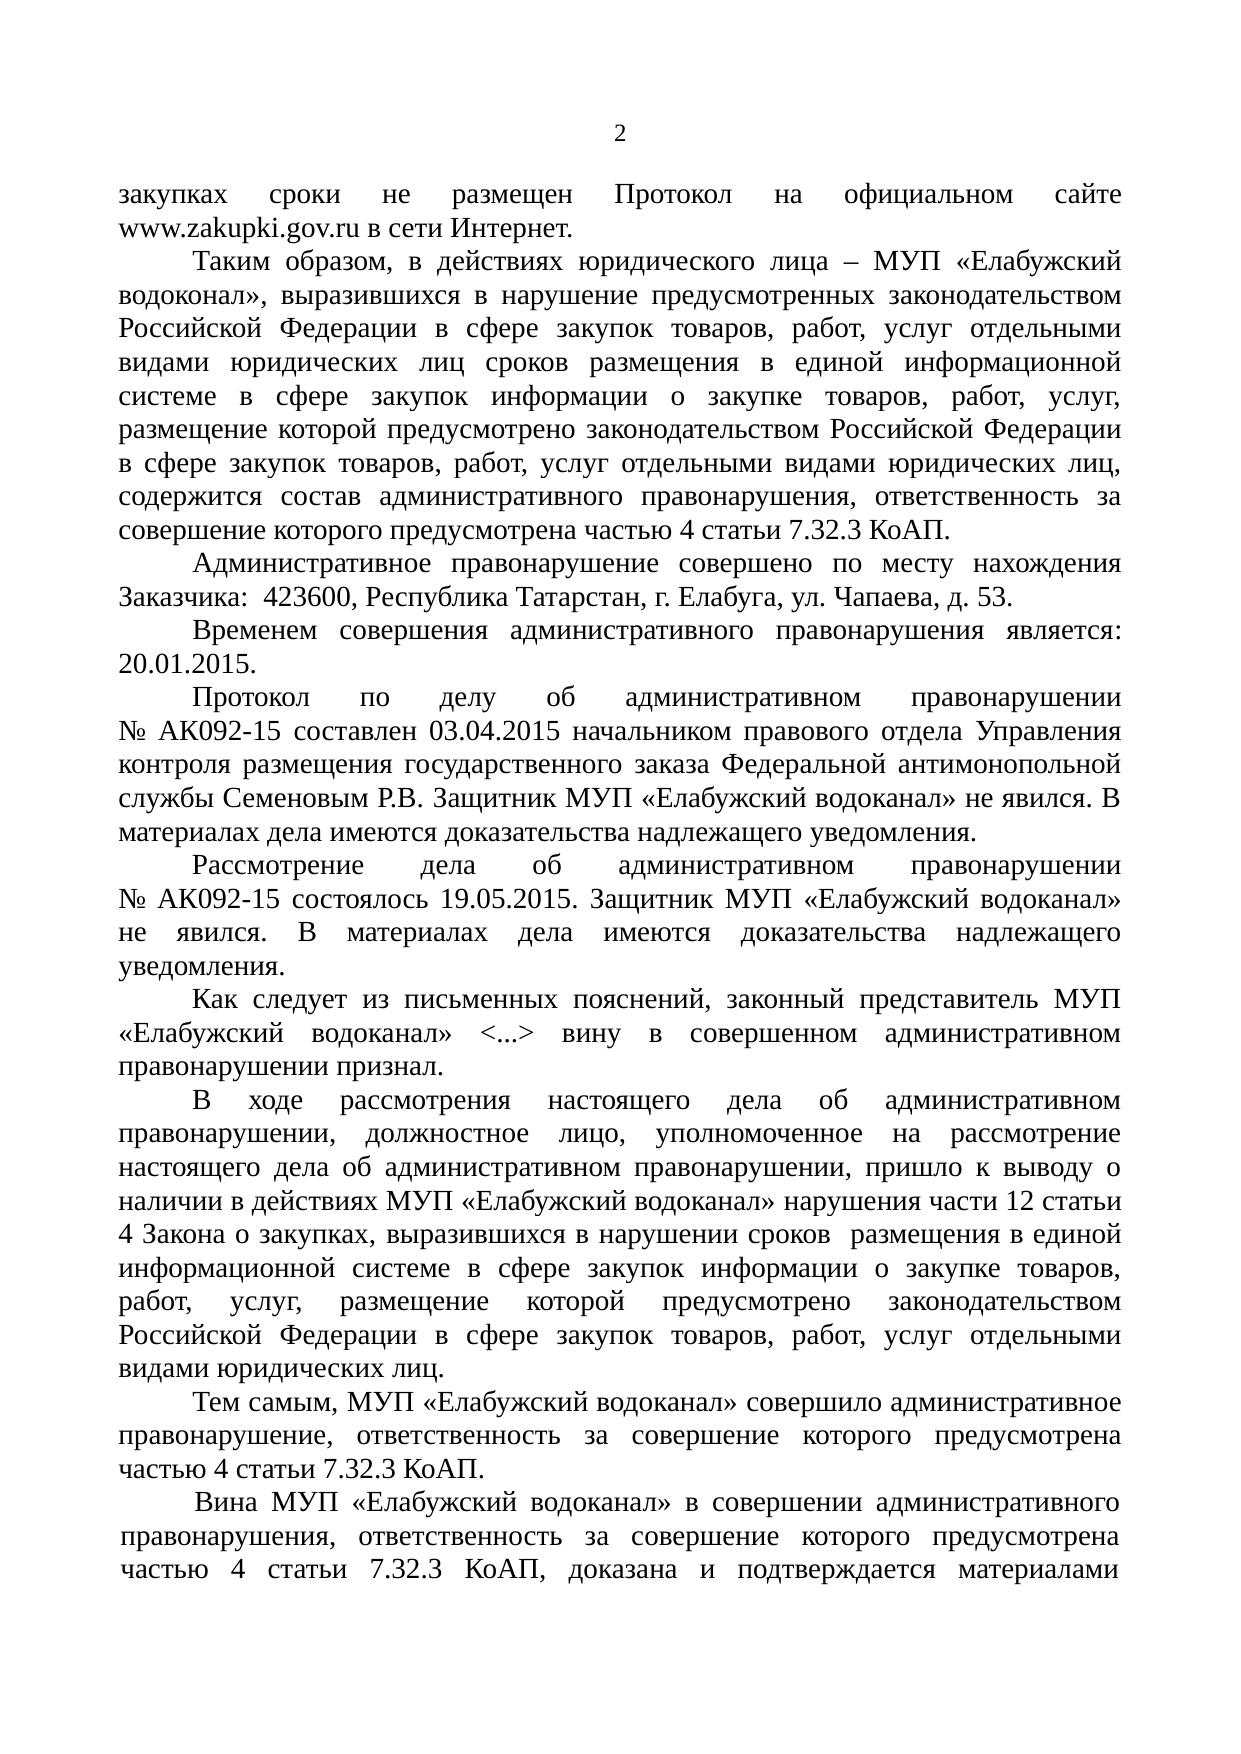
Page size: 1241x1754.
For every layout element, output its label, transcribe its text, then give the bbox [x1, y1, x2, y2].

text Временем совершения административного правонарушения является: 20.01.2015. [118, 612, 1122, 679]
text Административное правонарушение совершено по месту нахождения Заказчика: 423600, Республика Татарстан, г. Елабуга, ул. Чапаева, д. 53. [118, 545, 1122, 612]
text закупках сроки не размещен Протокол на официальном сайте www.zakupki.gov.ru в сети Интернет. [118, 176, 1122, 243]
text Вина МУП «Елабужский водоканал» в совершении административного правонарушения, ответственность за совершение которого предусмотрена частью 4 статьи 7.32.3 КоАП, доказана и подтверждается материалами [120, 1484, 1120, 1585]
text Рассмотрение дела об административном правонарушении № АК092-15 состоялось 19.05.2015. Защитник МУП «Елабужский водоканал» не явился. В материалах дела имеются доказательства надлежащего уведомления. [118, 847, 1122, 981]
text В ходе рассмотрения настоящего дела об административном правонарушении, должностное лицо, уполномоченное на рассмотрение настоящего дела об административном правонарушении, пришло к выводу о наличии в действиях МУП «Елабужский водоканал» нарушения части 12 статьи 4 Закона о закупках, выразившихся в нарушении сроков размещения в единой информационной системе в сфере закупок информации о закупке товаров, работ, услуг, размещение которой предусмотрено законодательством Российской Федерации в сфере закупок товаров, работ, услуг отдельными видами юридических лиц. [118, 1082, 1122, 1384]
text Таким образом, в действиях юридического лица – МУП «Елабужский водоконал», выразившихся в нарушение предусмотренных законодательством Российской Федерации в сфере закупок товаров, работ, услуг отдельными видами юридических лиц сроков размещения в единой информационной системе в сфере закупок информации о закупке товаров, работ, услуг, размещение которой предусмотрено законодательством Российской Федерации в сфере закупок товаров, работ, услуг отдельными видами юридических лиц, содержится состав административного правонарушения, ответственность за совершение которого предусмотрена частью 4 статьи 7.32.3 КоАП. [118, 243, 1122, 545]
text Протокол по делу об административном правонарушении № АК092-15 составлен 03.04.2015 начальником правового отдела Управления контроля размещения государственного заказа Федеральной антимонопольной службы Семеновым Р.В. Защитник МУП «Елабужский водоканал» не явился. В материалах дела имеются доказательства надлежащего уведомления. [118, 679, 1122, 847]
text Как следует из письменных пояснений, законный представитель МУП «Елабужский водоканал» <...> вину в совершенном административном правонарушении признал. [118, 981, 1122, 1082]
text Тем самым, МУП «Елабужский водоканал» совершило административное правонарушение, ответственность за совершение которого предусмотрена частью 4 статьи 7.32.3 КоАП. [118, 1384, 1122, 1484]
